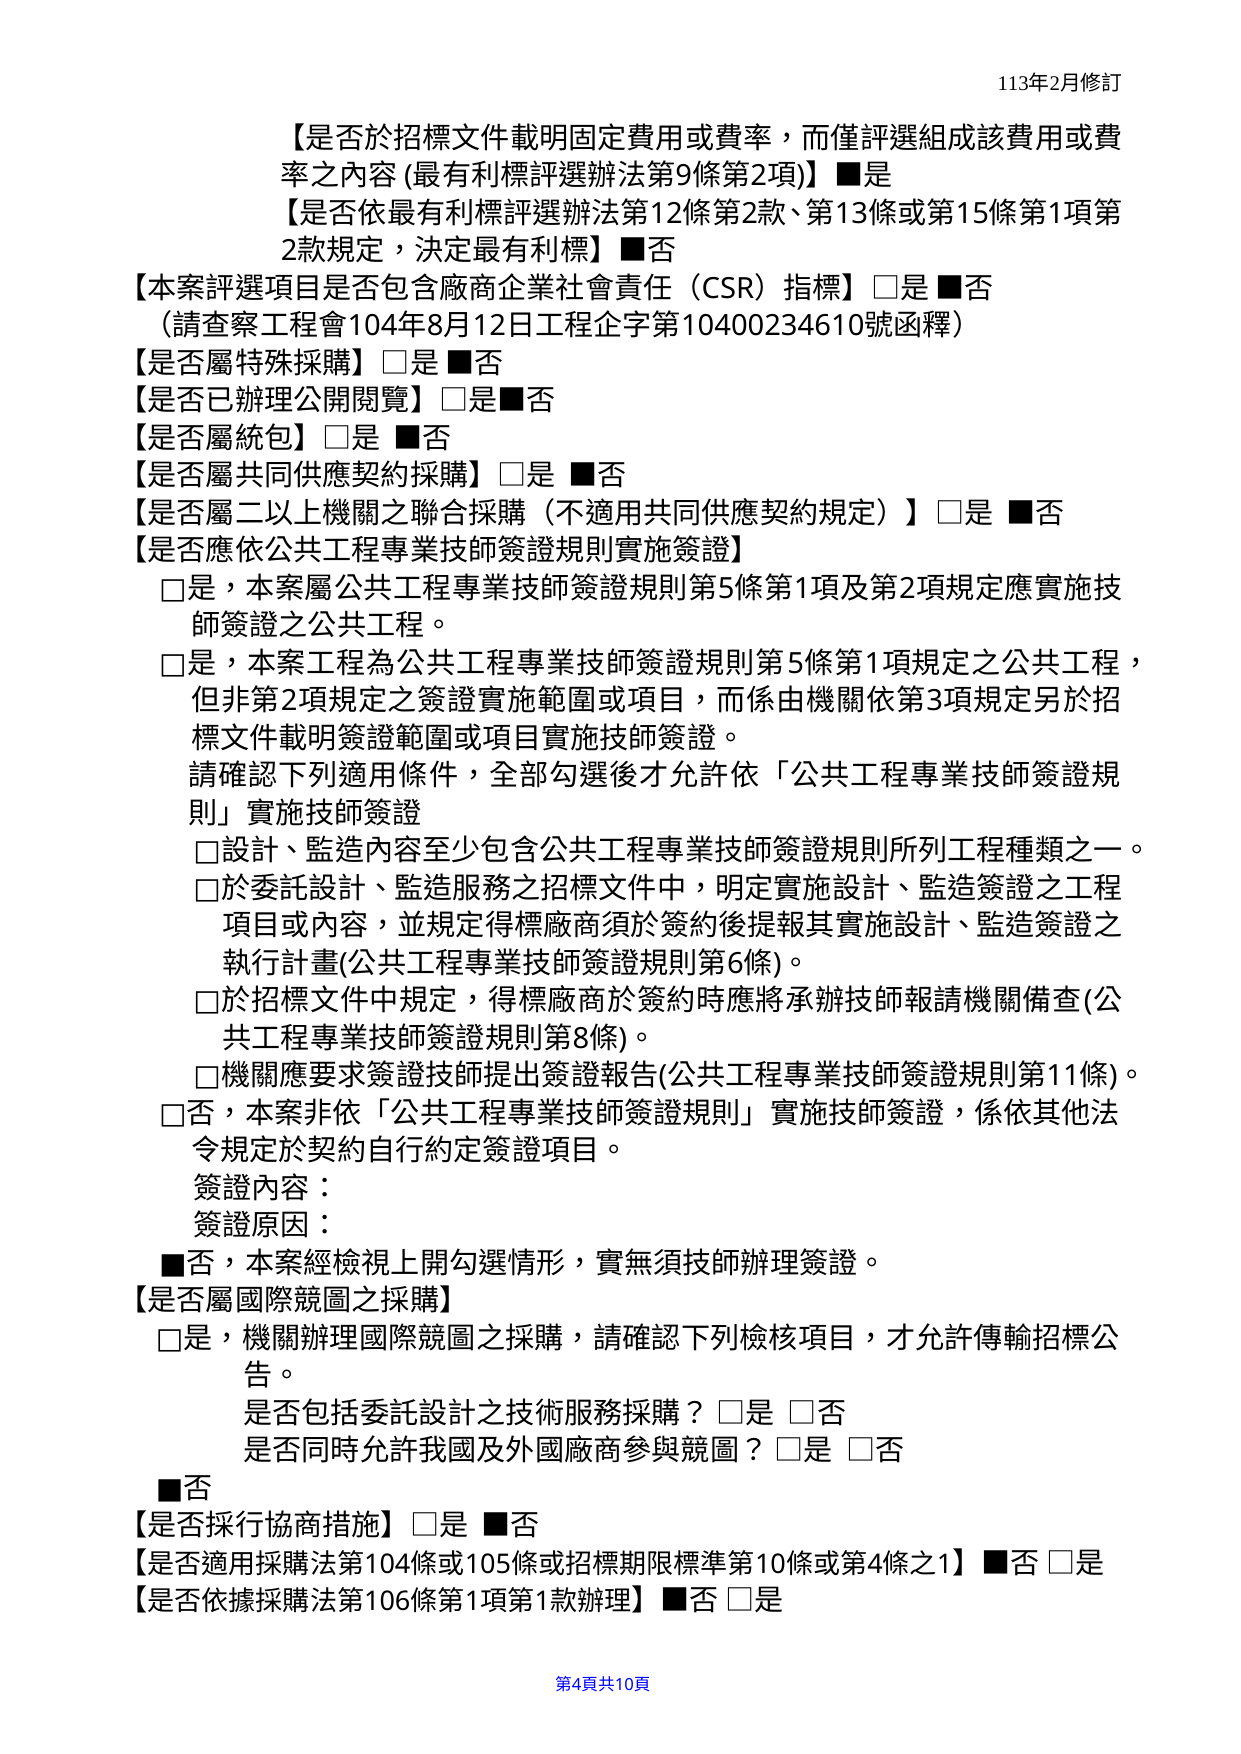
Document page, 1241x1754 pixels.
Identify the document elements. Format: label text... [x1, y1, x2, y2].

text 【是否於招標文件載明固定費用或費率，而僅評選組成該費用或費率之內容 (最有利標評選辦法第9條第2項)】■是 [281, 118, 1122, 193]
text 是否包括委託設計之技術服務採購？ □是 □否 [243, 1393, 1122, 1431]
text 【是否採行協商措施】□是 ■否 [118, 1506, 1122, 1543]
text 【是否應依公共工程專業技師簽證規則實施簽證】 [118, 531, 1122, 568]
text 【是否屬統包】□是 ■否 [118, 418, 1122, 456]
text 【是否適用採購法第104條或105條或招標期限標準第10條或第4條之1】■否 □是 [118, 1543, 1122, 1581]
text 【是否依據採購法第106條第1項第1款辦理】■否 □是 [118, 1581, 1122, 1618]
text □設計、監造內容至少包含公共工程專業技師簽證規則所列工程種類之一。 [193, 831, 1122, 868]
text 【是否屬國際競圖之採購】 [118, 1281, 1122, 1318]
text 【本案評選項目是否包含廠商企業社會責任（CSR）指標】□是 ■否 [118, 268, 1122, 306]
text □是，本案工程為公共工程專業技師簽證規則第5條第1項規定之公共工程，但非第2項規定之簽證實施範圍或項目，而係由機關依第3項規定另於招標文件載明簽證範圍或項目實施技師簽證。 [159, 643, 1122, 756]
text 請確認下列適用條件，全部勾選後才允許依「公共工程專業技師簽證規則」實施技師簽證 [188, 756, 1122, 831]
text 【是否屬特殊採購】□是 ■否 [118, 343, 1122, 381]
text （請查察工程會104年8月12日工程企字第10400234610號函釋） [143, 306, 1122, 343]
text □於招標文件中規定，得標廠商於簽約時應將承辦技師報請機關備查(公共工程專業技師簽證規則第8條)。 [193, 981, 1122, 1056]
text ■否，本案經檢視上開勾選情形，實無須技師辦理簽證。 [159, 1243, 1122, 1281]
text □是，機關辦理國際競圖之採購，請確認下列檢核項目，才允許傳輸招標公告。 [156, 1318, 1122, 1393]
text □機關應要求簽證技師提出簽證報告(公共工程專業技師簽證規則第11條)。 [193, 1056, 1122, 1093]
text 簽證原因： [193, 1206, 1122, 1243]
text ■否 [156, 1468, 1122, 1506]
text 是否同時允許我國及外國廠商參與競圖？ □是 □否 [243, 1431, 1122, 1468]
text 【是否已辦理公開閱覽】□是■否 [118, 381, 1122, 418]
text 簽證內容： [193, 1168, 1122, 1206]
text 【是否屬共同供應契約採購】□是 ■否 [118, 456, 1122, 493]
text □於委託設計、監造服務之招標文件中，明定實施設計、監造簽證之工程項目或內容，並規定得標廠商須於簽約後提報其實施設計、監造簽證之執行計畫(公共工程專業技師簽證規則第6條)。 [193, 868, 1122, 981]
text □否，本案非依「公共工程專業技師簽證規則」實施技師簽證，係依其他法令規定於契約自行約定簽證項目。 [159, 1093, 1122, 1168]
text 【是否依最有利標評選辦法第12條第2款、第13條或第15條第1項第2款規定，決定最有利標】■否 [281, 193, 1122, 268]
text □是，本案屬公共工程專業技師簽證規則第5條第1項及第2項規定應實施技師簽證之公共工程。 [159, 568, 1122, 643]
text 【是否屬二以上機關之聯合採購（不適用共同供應契約規定）】□是 ■否 [118, 493, 1122, 531]
